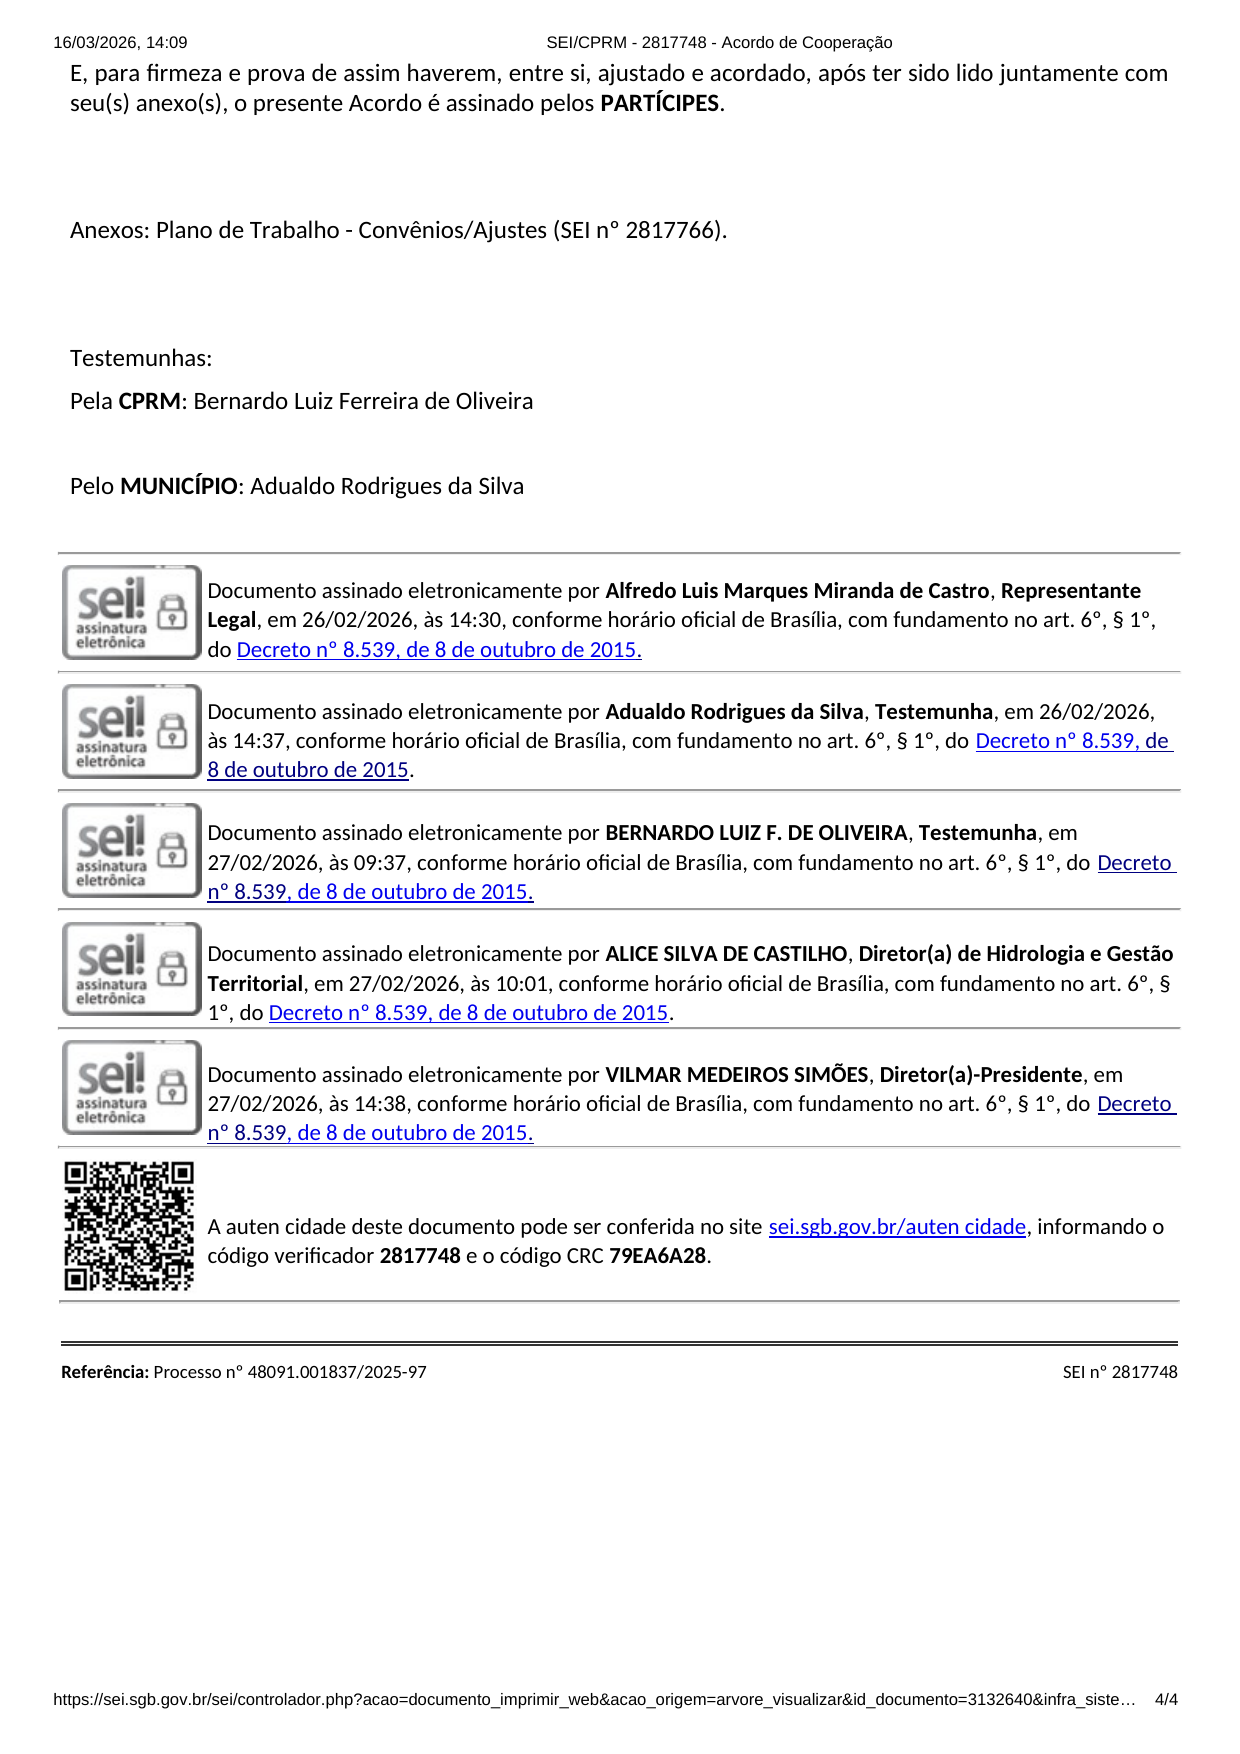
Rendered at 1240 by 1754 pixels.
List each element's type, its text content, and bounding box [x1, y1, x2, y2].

text Referência: Processo nº 48091.001837/2025-97 SEI nº 2817748 [61, 1360, 1178, 1383]
text E, para firmeza e prova de assim haverem, entre si, ajustado e acordado, após ter sido lido juntamente com seu(s) anexo(s), o presente Acordo é assinado pelos PARTÍCIPES. [70, 58, 1170, 118]
text Documento assinado eletronicamente por Alfredo Luis Marques Miranda de Castro, Representante Legal, em 26/02/2026, às 14:30, conforme horário oficial de Brasília, com fundamento no art. 6º, § 1º, do Decreto nº 8.539, de 8 de outubro de 2015. [207, 577, 1178, 663]
text A auten cidade deste documento pode ser conferida no site sei.sgb.gov.br/auten cidade, informando o código verificador 2817748 e o código CRC 79EA6A28. [207, 1212, 1178, 1269]
text Anexos: Plano de Trabalho - Convênios/Ajustes (SEI nº 2817766). [70, 215, 1170, 245]
text Documento assinado eletronicamente por BERNARDO LUIZ F. DE OLIVEIRA, Testemunha, em [207, 818, 1178, 846]
text Testemunhas: [70, 342, 1170, 372]
text Documento assinado eletronicamente por Adualdo Rodrigues da Silva, Testemunha, em 26/02/2026, às 14:37, conforme horário oficial de Brasília, com fundamento no art. 6º, § 1º, do Decreto nº 8.539, de 8 de outubro de 2015. [207, 697, 1178, 783]
text Documento assinado eletronicamente por VILMAR MEDEIROS SIMÕES, Diretor(a)-Presidente, em 27/02/2026, às 14:38, conforme horário oficial de Brasília, com fundamento no art. 6º, § 1º, do Decreto nº 8.539, de 8 de outubro de 2015. [207, 1060, 1178, 1146]
text Pela CPRM: Bernardo Luiz Ferreira de Oliveira [70, 386, 1170, 416]
text 27/02/2026, às 09:37, conforme horário oficial de Brasília, com fundamento no art. 6º, § 1º, do Decreto nº 8.539, de 8 de outubro de 2015. [207, 848, 1178, 905]
text Documento assinado eletronicamente por ALICE SILVA DE CASTILHO, Diretor(a) de Hidrologia e Gestão Territorial, em 27/02/2026, às 10:01, conforme horário oficial de Brasília, com fundamento no art. 6º, § 1º, do Decreto nº 8.539, de 8 de outubro de 2015. [207, 939, 1178, 1026]
text Pelo MUNICÍPIO: Adualdo Rodrigues da Silva [70, 471, 1170, 501]
